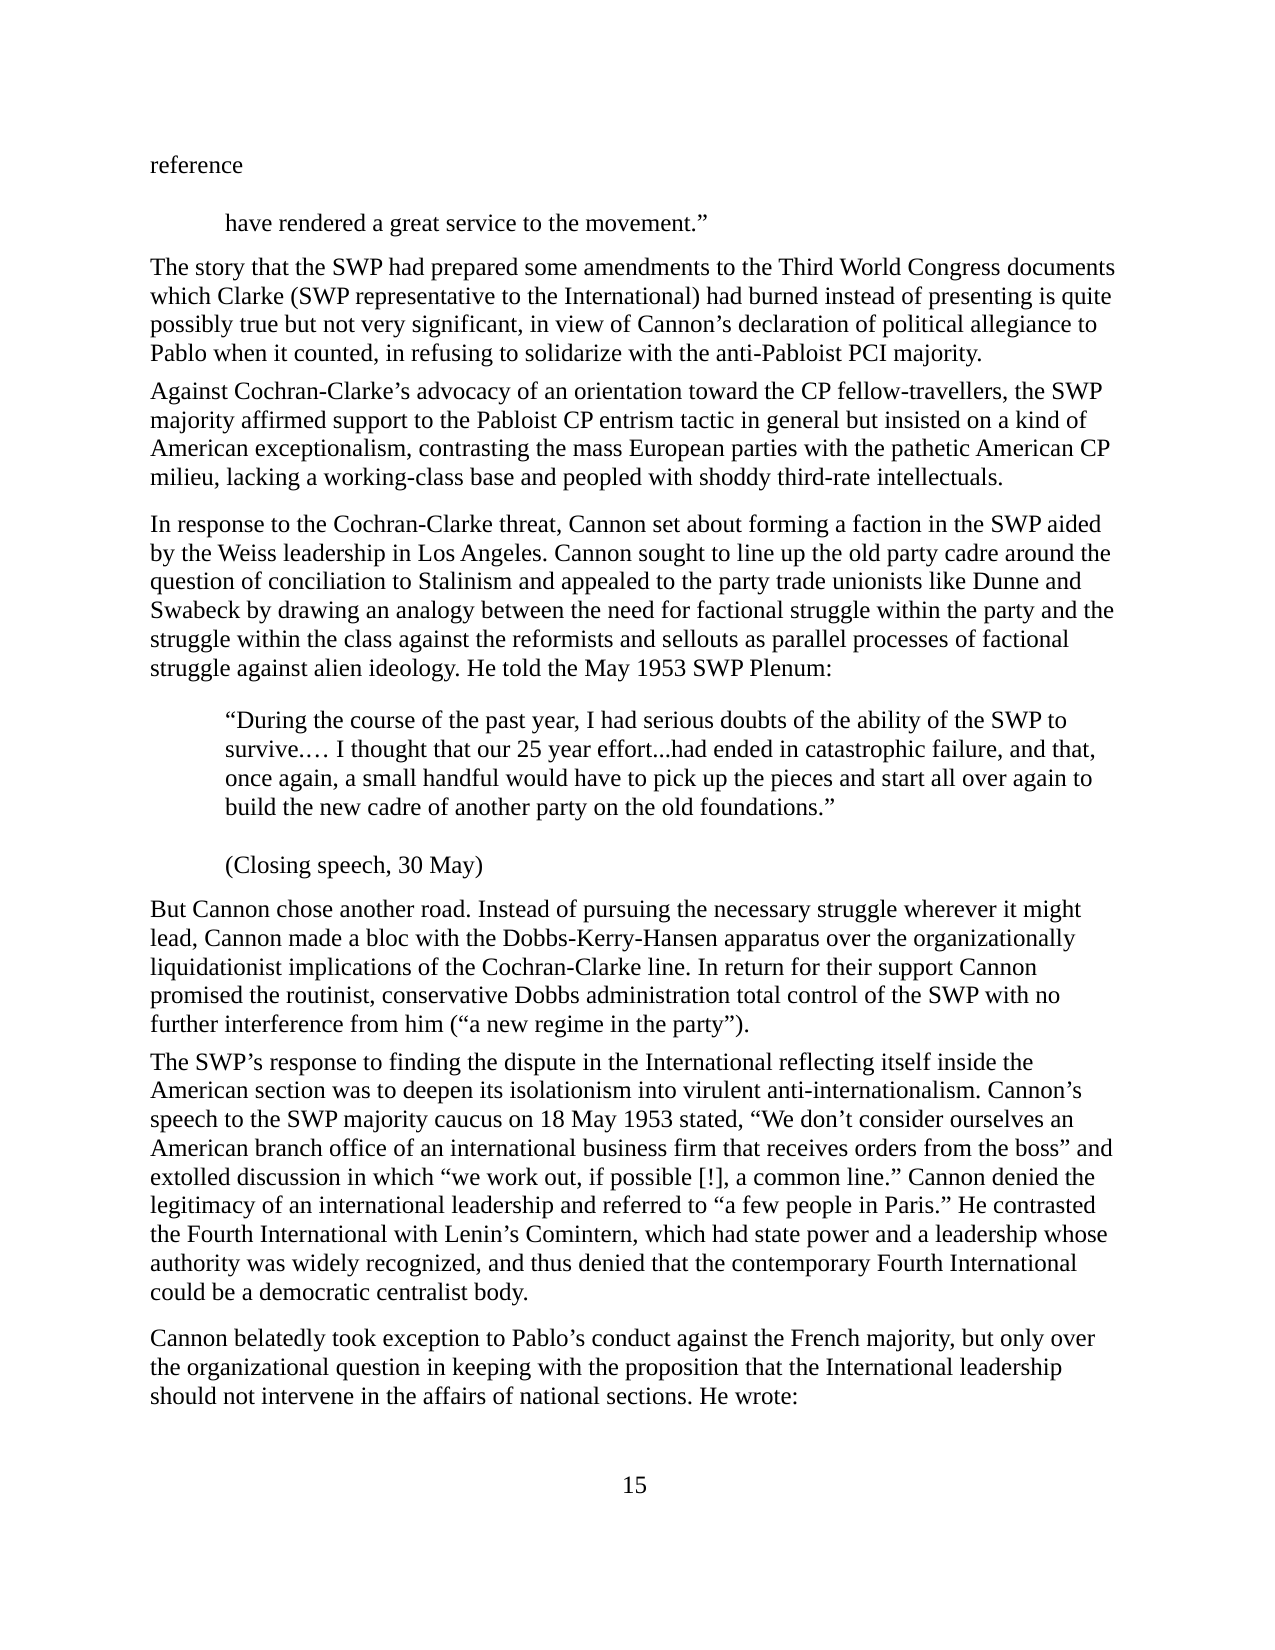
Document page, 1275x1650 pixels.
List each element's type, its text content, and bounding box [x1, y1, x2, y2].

text (Closing speech, 30 May) [225, 850, 1125, 879]
text have rendered a great service to the movement.” [225, 208, 1125, 237]
text The story that the SWP had prepared some amendments to the Third World Congress documents which Clarke (SWP representative to the International) had burned instead of presenting is quite possibly true but not very significant, in view of Cannon’s declaration of political allegiance to Pablo when it counted, in refusing to solidarize with the anti-Pabloist PCI majority. [150, 252, 1125, 367]
text Against Cochran-Clarke’s advocacy of an orientation toward the CP fellow-travellers, the SWP majority affirmed support to the Pabloist CP entrism tactic in general but insisted on a kind of American exceptionalism, contrasting the mass European parties with the pathetic American CP milieu, lacking a working-class base and peopled with shoddy third-rate intellectuals. [150, 376, 1125, 491]
text In response to the Cochran-Clarke threat, Cannon set about forming a faction in the SWP aided by the Weiss leadership in Los Angeles. Cannon sought to line up the old party cadre around the question of conciliation to Stalinism and appealed to the party trade unionists like Dunne and Swabeck by drawing an analogy between the need for factional struggle within the party and the struggle within the class against the reformists and sellouts as parallel processes of factional struggle against alien ideology. He told the May 1953 SWP Plenum: [150, 509, 1125, 681]
text “During the course of the past year, I had serious doubts of the ability of the SWP to survive.… I thought that our 25 year effort...had ended in catastrophic failure, and that, once again, a small handful would have to pick up the pieces and start all over again to build the new cadre of another party on the old foundations.” [225, 705, 1125, 820]
text Cannon belatedly took exception to Pablo’s conduct against the French majority, but only over the organizational question in keeping with the proposition that the International leadership should not intervene in the affairs of national sections. He wrote: [150, 1323, 1125, 1410]
text The SWP’s response to finding the dispute in the International reflecting itself inside the American section was to deepen its isolationism into virulent anti-internationalism. Cannon’s speech to the SWP majority caucus on 18 May 1953 stated, “We don’t consider ourselves an American branch office of an international business firm that receives orders from the boss” and extolled discussion in which “we work out, if possible [!], a common line.” Cannon denied the legitimacy of an international leadership and referred to “a few people in Paris.” He contrasted the Fourth International with Lenin’s Comintern, which had state power and a leadership whose authority was widely recognized, and thus denied that the contemporary Fourth International could be a democratic centralist body. [150, 1047, 1125, 1306]
text But Cannon chose another road. Instead of pursuing the necessary struggle wherever it might lead, Cannon made a bloc with the Dobbs-Kerry-Hansen apparatus over the organizationally liquidationist implications of the Cochran-Clarke line. In return for their support Cannon promised the routinist, conservative Dobbs administration total control of the SWP with no further interference from him (“a new regime in the party”). [150, 894, 1125, 1038]
